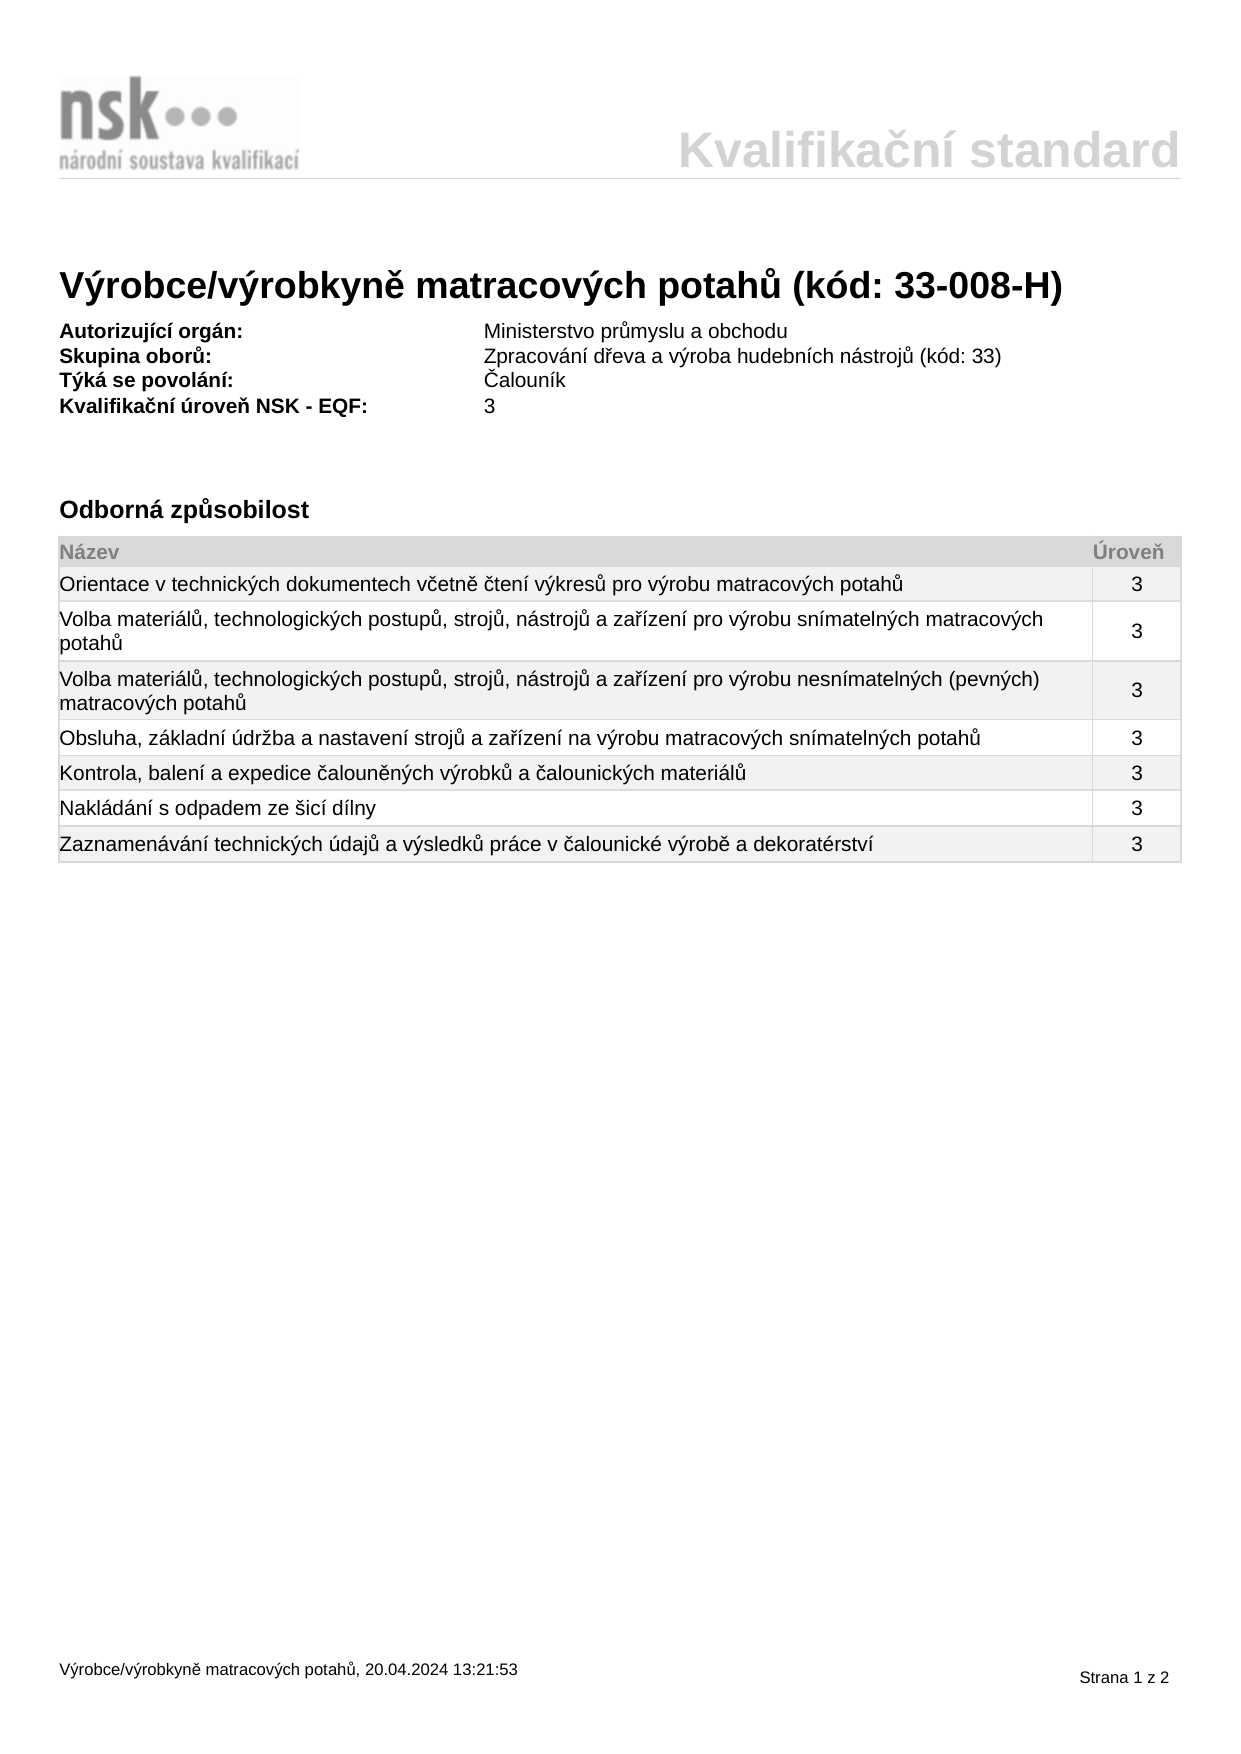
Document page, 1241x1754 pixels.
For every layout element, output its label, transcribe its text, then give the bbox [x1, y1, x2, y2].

table_header Kvalifikační standard [626, 59, 1181, 178]
table_cell [484, 524, 620, 536]
table_cell [59, 172, 483, 178]
table_cell [862, 307, 1093, 319]
table_cell [862, 1161, 1093, 1410]
table_cell Název [60, 537, 1092, 566]
table_cell [59, 1410, 483, 1659]
table_cell [1169, 418, 1181, 489]
table_cell [1093, 1161, 1169, 1410]
table_cell [484, 196, 620, 224]
table_cell [484, 307, 620, 319]
table_cell Nakládání s odpadem ze šicí dílny [60, 791, 1092, 825]
table_cell [59, 418, 483, 489]
table_cell Strana 1 z 2 [862, 1659, 1169, 1695]
table_cell [1093, 863, 1169, 1161]
table_cell 3 [1093, 827, 1180, 861]
table_cell [626, 307, 862, 319]
table_cell [1169, 863, 1181, 1161]
table_cell [620, 196, 626, 224]
table_cell [484, 863, 620, 1161]
table_cell Úroveň [1093, 537, 1180, 566]
table_cell 3 [1093, 720, 1180, 755]
table_cell [862, 418, 1093, 489]
table_cell [620, 418, 626, 489]
table_cell Čalouník [484, 368, 1181, 393]
table_cell [620, 1161, 626, 1410]
table_cell [59, 524, 483, 536]
table_cell [1093, 1410, 1169, 1659]
table_cell [59, 179, 1181, 196]
table_cell [626, 1410, 862, 1659]
table_cell Zpracování dřeva a výroba hudebních nástrojů (kód: 33) [484, 344, 1181, 368]
table_cell [620, 863, 626, 1161]
table_cell [862, 1410, 1093, 1659]
table_cell [1093, 307, 1169, 319]
table_cell Ministerstvo průmyslu a obchodu [484, 319, 1181, 344]
table_cell Obsluha, základní údržba a nastavení strojů a zařízení na výrobu matracových snímatelných potahů [60, 720, 1092, 755]
table_cell [862, 196, 1093, 224]
table_cell [626, 524, 862, 536]
table_cell [484, 1410, 620, 1659]
table_cell [1093, 418, 1169, 489]
table_cell Volba materiálů, technologických postupů, strojů, nástrojů a zařízení pro výrobu snímatelných matracových potahů [60, 602, 1092, 660]
table_cell Zaznamenávání technických údajů a výsledků práce v čalounické výrobě a dekoratérství [60, 827, 1092, 861]
table_cell 3 [1093, 567, 1180, 600]
table_cell 3 [1093, 662, 1180, 719]
table_cell [620, 307, 626, 319]
table_cell [620, 1410, 626, 1659]
table_cell Odborná způsobilost [59, 489, 1181, 524]
table_cell 3 [484, 394, 1181, 417]
table_cell Orientace v technických dokumentech včetně čtení výkresů pro výrobu matracových potahů [60, 567, 1092, 600]
table_cell [626, 863, 862, 1161]
table_cell [620, 524, 626, 536]
table_cell [626, 196, 862, 224]
table_cell [484, 418, 620, 489]
table_cell Kvalifikační úroveň NSK - EQF: [59, 394, 483, 417]
table_cell 3 [1093, 602, 1180, 660]
table_cell Autorizující orgán: [59, 319, 483, 343]
table_cell Výrobce/výrobkyně matracových potahů, 20.04.2024 13:21:53 [59, 1659, 862, 1695]
table_cell [1169, 524, 1181, 536]
table_cell [1169, 196, 1181, 224]
table_cell Volba materiálů, technologických postupů, strojů, nástrojů a zařízení pro výrobu nesnímatelných (pevných) matracových potahů [60, 662, 1092, 719]
table_cell [1169, 1410, 1181, 1659]
table_cell [59, 1161, 483, 1410]
table_cell [626, 1161, 862, 1410]
table_header [621, 59, 626, 172]
table_cell [1093, 524, 1169, 536]
table_cell [59, 863, 483, 1161]
table_cell [1169, 1659, 1181, 1695]
table_cell Skupina oborů: [59, 344, 483, 368]
table_cell [484, 172, 620, 178]
table_cell Týká se povolání: [59, 368, 483, 392]
table_cell Kontrola, balení a expedice čalouněných výrobků a čalounických materiálů [60, 756, 1092, 789]
table_cell [1169, 1161, 1181, 1410]
table_cell 3 [1093, 791, 1180, 825]
table_cell [1093, 196, 1169, 224]
table_cell [59, 307, 483, 319]
table_cell [484, 1161, 620, 1410]
table_cell [862, 524, 1093, 536]
table_cell Výrobce/výrobkyně matracových potahů (kód: 33-008-H) [59, 224, 1181, 307]
table_cell [862, 863, 1093, 1161]
table_cell [59, 196, 483, 224]
picture [58, 59, 621, 172]
table_cell 3 [1093, 756, 1180, 789]
table_cell [626, 418, 862, 489]
table_cell [1169, 307, 1181, 319]
